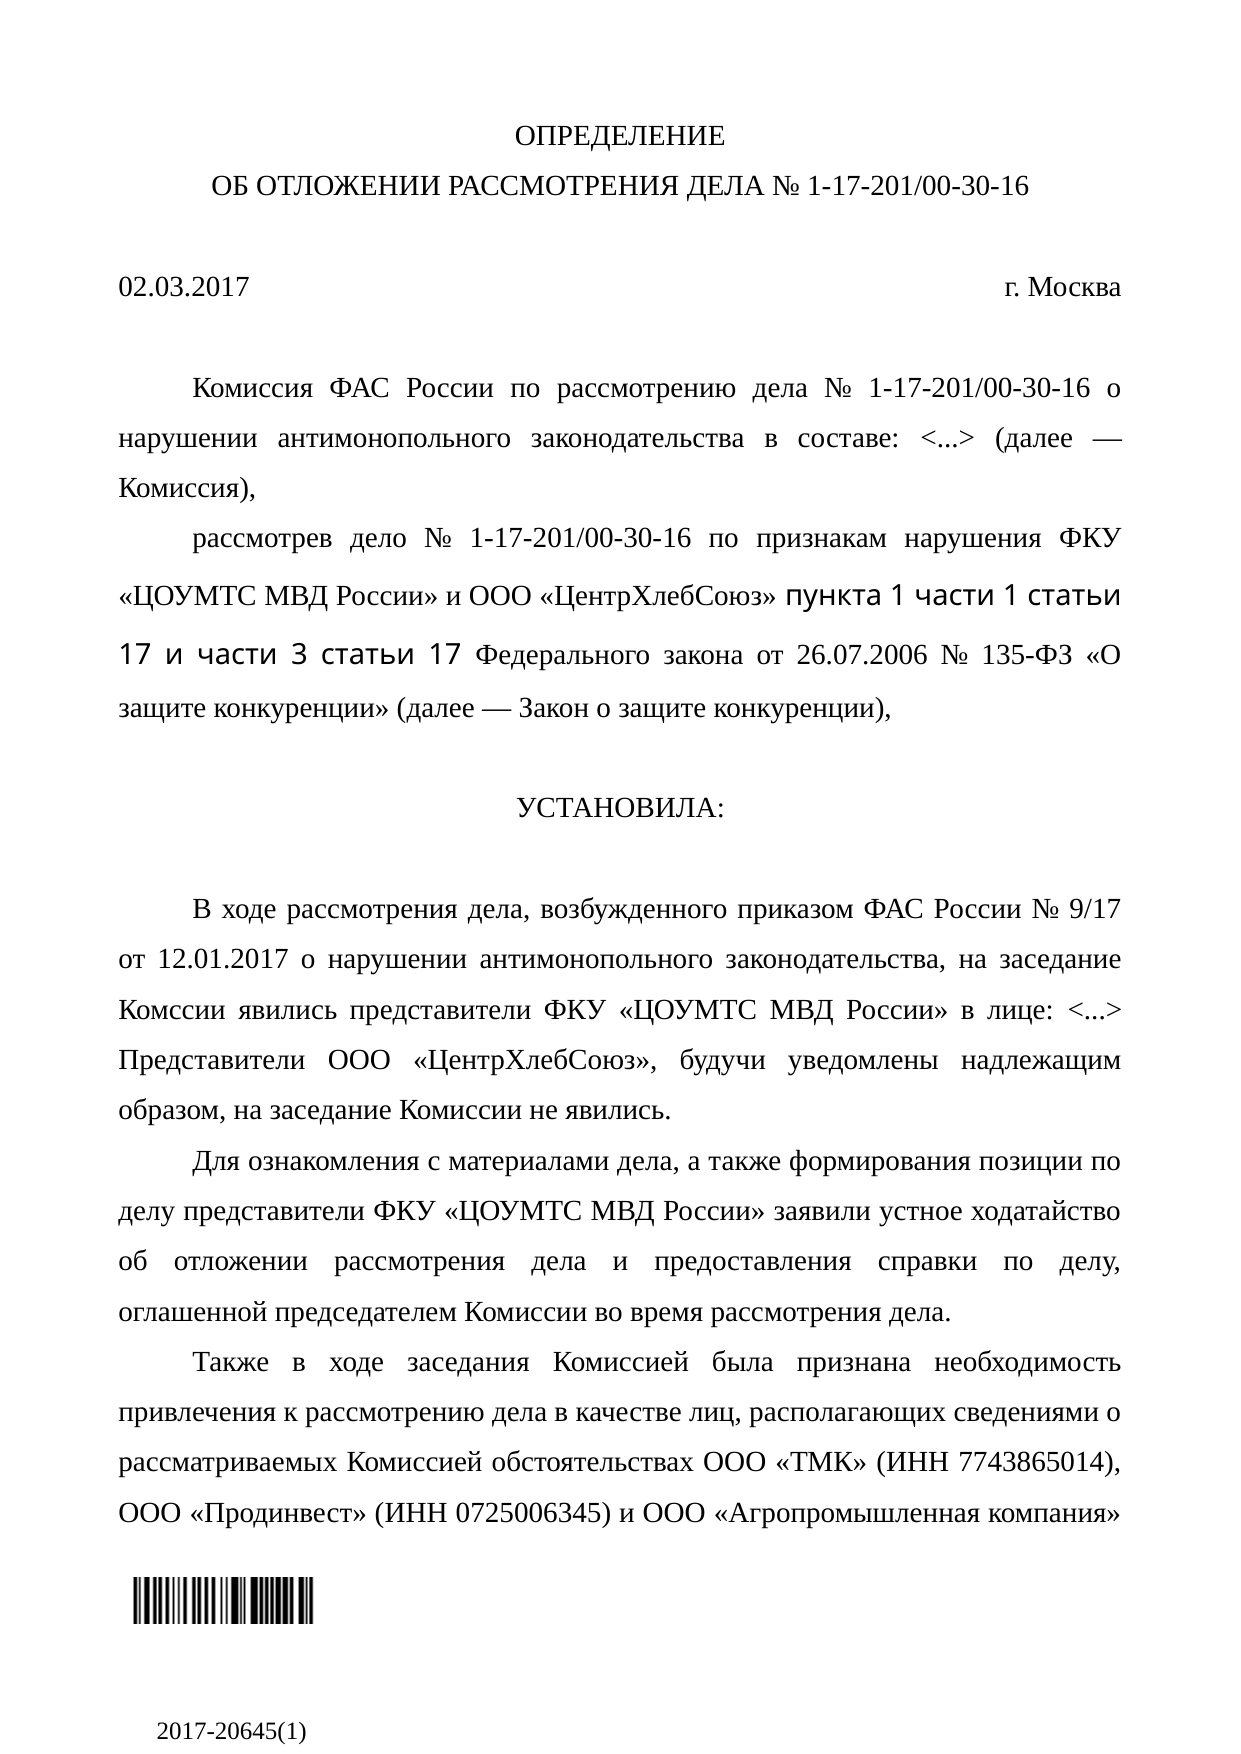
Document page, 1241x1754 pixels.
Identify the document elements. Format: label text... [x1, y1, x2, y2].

text Для ознакомления с материалами дела, а также формирования позиции по делу представители ФКУ «ЦОУМТС МВД России» заявили устное ходатайство об отложении рассмотрения дела и предоставления справки по делу, оглашенной председателем Комиссии во время рассмотрения дела. [118, 1143, 1122, 1327]
picture [118, 1577, 331, 1624]
text рассмотрев дело № 1-17-201/00-30-16 по признакам нарушения ФКУ «ЦОУМТС МВД России» и ООО «ЦентрХлебСоюз» пункта 1 части 1 статьи 17 и части 3 статьи 17 Федерального закона от 26.07.2006 № 135-ФЗ «О защите конкуренции» (далее — Закон о защите конкуренции), [118, 521, 1122, 723]
text ОПРЕДЕЛЕНИЕ [118, 118, 1122, 152]
text Также в ходе заседания Комиссией была признана необходимость привлечения к рассмотрению дела в качестве лиц, располагающих сведениями о рассматриваемых Комиссией обстоятельствах ООО «ТМК» (ИНН 7743865014), ООО «Продинвест» (ИНН 0725006345) и ООО «Агропромышленная компания» [118, 1344, 1122, 1528]
text УСТАНОВИЛА: [118, 791, 1122, 824]
text Комиссия ФАС России по рассмотрению дела № 1-17-201/00-30-16 о нарушении антимонопольного законодательства в составе: <...> (далее — Комиссия), [118, 370, 1122, 504]
text В ходе рассмотрения дела, возбужденного приказом ФАС России № 9/17 от 12.01.2017 о нарушении антимонопольного законодательства, на заседание Комссии явились представители ФКУ «ЦОУМТС МВД России» в лице: <...> Представители ООО «ЦентрХлебСоюз», будучи уведомлены надлежащим образом, на заседание Комиссии не явились. [118, 891, 1122, 1126]
text ОБ ОТЛОЖЕНИИ РАССМОТРЕНИЯ ДЕЛА № 1-17-201/00-30-16 [118, 168, 1122, 202]
text 02.03.2017 г. Москва [118, 269, 1122, 303]
